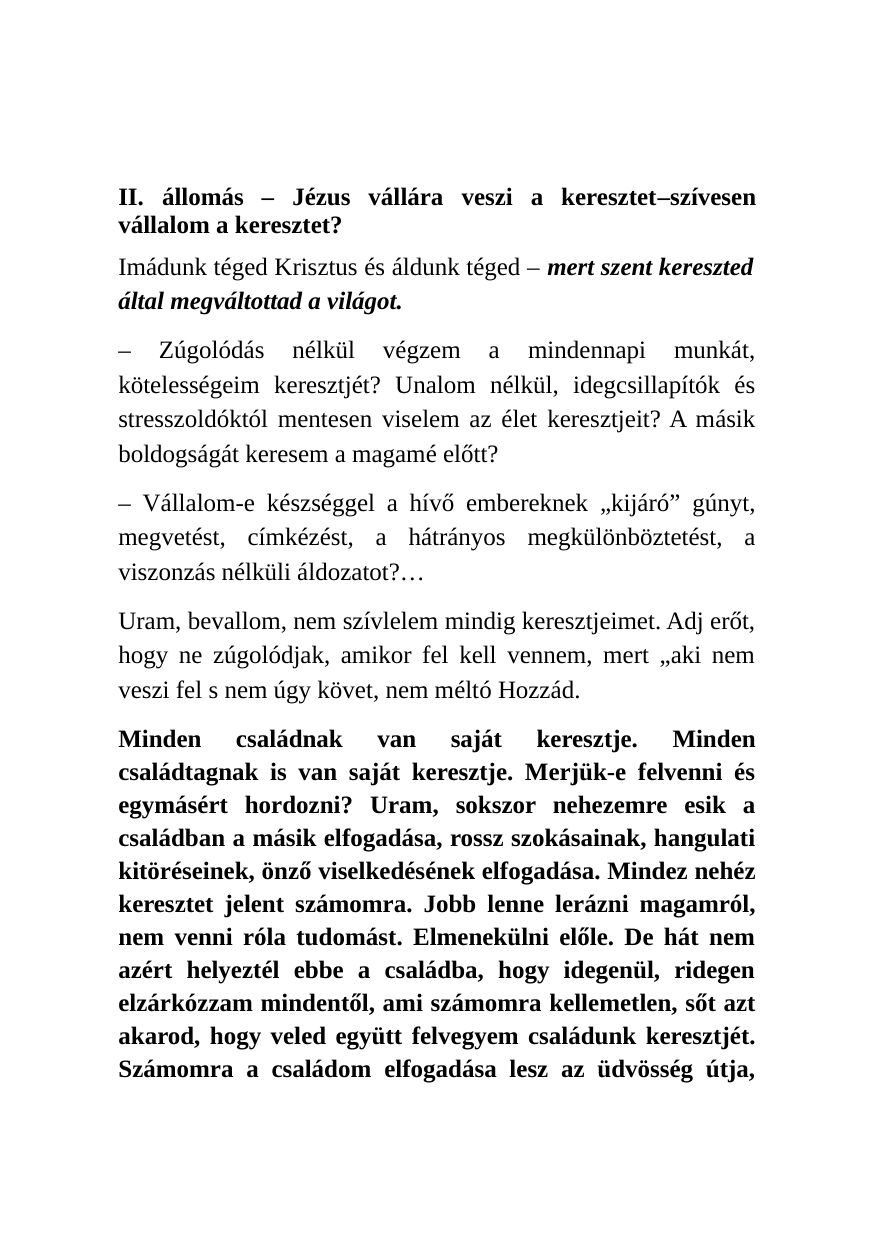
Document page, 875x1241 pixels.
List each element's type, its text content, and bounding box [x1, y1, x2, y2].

text – Vállalom-e készséggel a hívő embereknek „kijáró” gúnyt, megvetést, címkézést, a hátrányos megkülönböztetést, a viszonzás nélküli áldozatot?… [118, 488, 756, 586]
subtitle II. állomás – Jézus vállára veszi a keresztet–szívesen vállalom a keresztet? [118, 182, 756, 239]
text Uram, bevallom, nem szívlelem mindig keresztjeimet. Adj erőt, hogy ne zúgolódjak, amikor fel kell vennem, mert „aki nem veszi fel s nem úgy követ, nem méltó Hozzád. [118, 606, 756, 703]
text – Zúgolódás nélkül végzem a mindennapi munkát, kötelességeim keresztjét? Unalom nélkül, idegcsillapítók és stresszoldóktól mentesen viselem az élet keresztjeit? A másik boldogságát keresem a magamé előtt? [118, 335, 756, 467]
text Minden családnak van saját keresztje. Minden családtagnak is van saját keresztje. Merjük-e felvenni és egymásért hordozni? Uram, sokszor nehezemre esik a családban a másik elfogadása, rossz szokásainak, hangulati kitöréseinek, önző viselkedésének elfogadása. Mindez nehéz keresztet jelent számomra. Jobb lenne lerázni magamról, nem venni róla tudomást. Elmenekülni előle. De hát nem azért helyeztél ebbe a családba, hogy idegenül, ridegen elzárkózzam mindentől, ami számomra kellemetlen, sőt azt akarod, hogy veled együtt felvegyem családunk keresztjét. Számomra a családom elfogadása lesz az üdvösség útja, [118, 724, 756, 1083]
text Imádunk téged Krisztus és áldunk téged – mert szent kereszted által megváltottad a világot. [118, 252, 756, 315]
